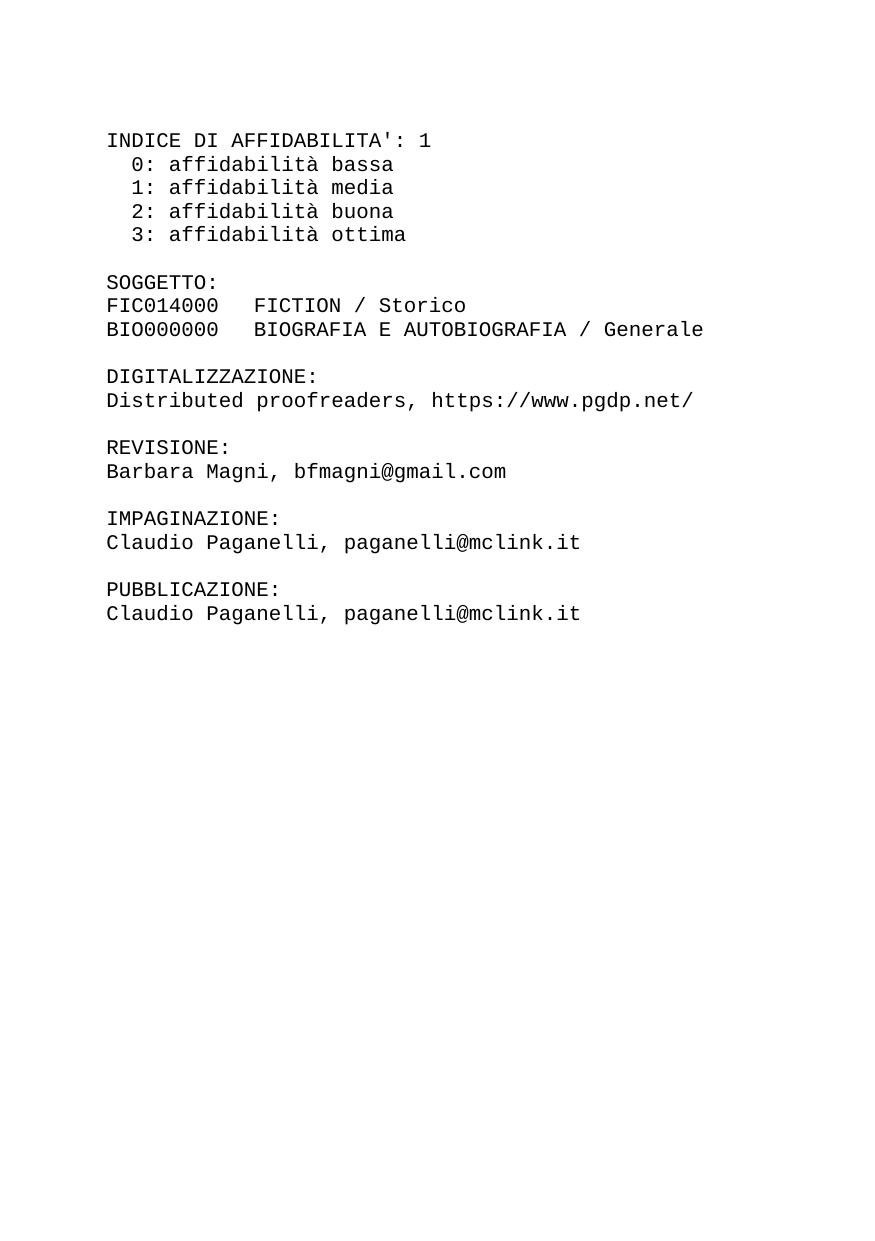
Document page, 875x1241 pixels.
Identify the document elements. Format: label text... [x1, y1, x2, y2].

text Claudio Paganelli, paganelli@mclink.it [106, 603, 768, 626]
text INDICE DI AFFIDABILITA': 1 [106, 130, 768, 153]
text 1: affidabilità media [106, 177, 768, 201]
text PUBBLICAZIONE: [106, 579, 768, 603]
text BIO000000 BIOGRAFIA E AUTOBIOGRAFIA / Generale [106, 319, 768, 343]
text Claudio Paganelli, paganelli@mclink.it [106, 532, 768, 556]
text Barbara Magni, bfmagni@gmail.com [106, 461, 768, 484]
text REVISIONE: [106, 437, 768, 461]
text Distributed proofreaders, https://www.pgdp.net/ [106, 390, 768, 414]
text 3: affidabilità ottima [106, 224, 768, 248]
text FIC014000 FICTION / Storico [106, 295, 768, 319]
text IMPAGINAZIONE: [106, 508, 768, 532]
text DIGITALIZZAZIONE: [106, 366, 768, 390]
text SOGGETTO: [106, 272, 768, 295]
text 0: affidabilità bassa [106, 153, 768, 177]
text 2: affidabilità buona [106, 201, 768, 224]
